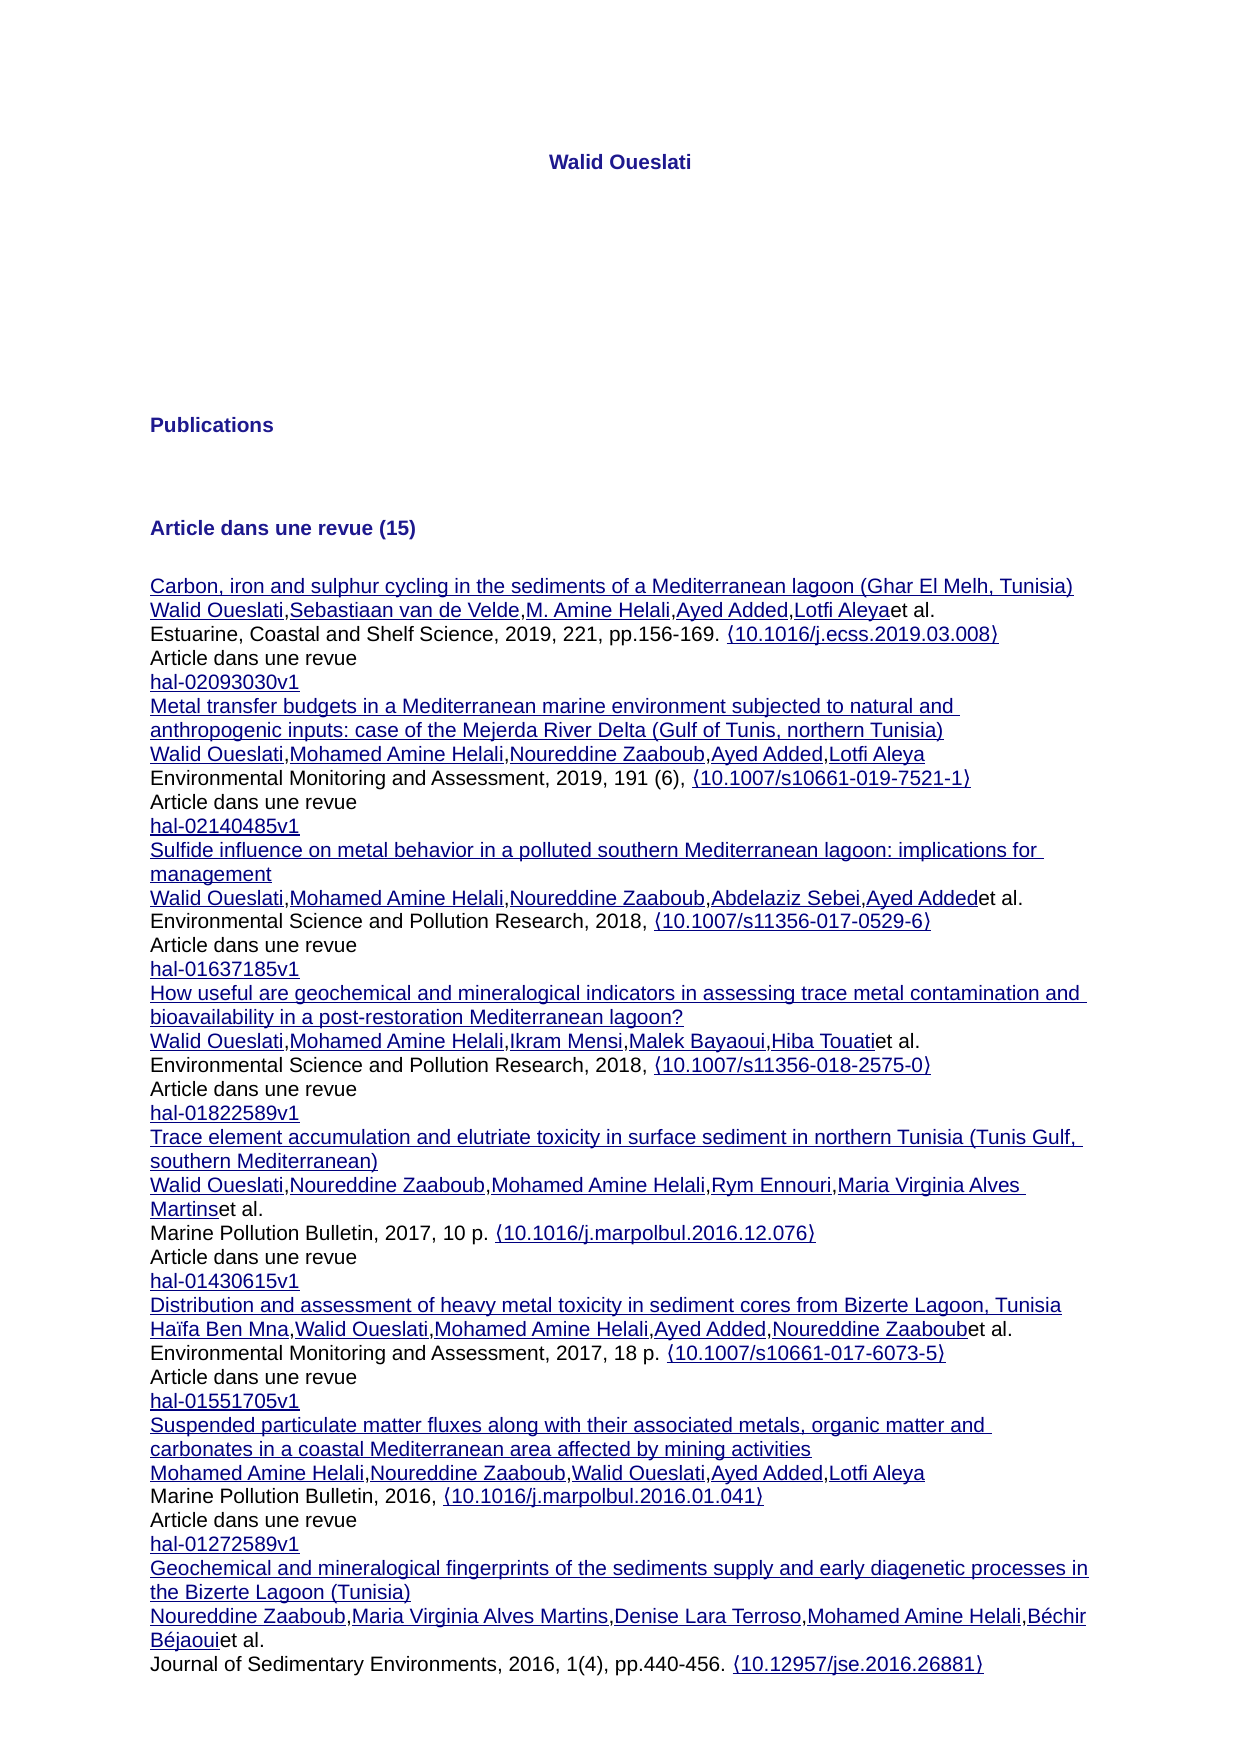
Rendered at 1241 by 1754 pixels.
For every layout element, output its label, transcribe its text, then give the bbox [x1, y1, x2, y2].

table_cell Metal transfer budgets in a Mediterranean marine environment subjected to natural and anthropogenic inputs: case of the Mejerda River Delta (Gulf of Tunis, northern Tunisia) Walid Oueslati,Mohamed Amine Helali,Noureddine Zaaboub,Ayed Added,Lotfi Aleya Environmental Monitoring and Assessment, 2019, 191 (6), ⟨10.1007/s10661-019-7521-1⟩ Article dans une revue hal-02140485v1 [150, 694, 1090, 837]
subtitle Publications [150, 412, 1090, 436]
table_cell Trace element accumulation and elutriate toxicity in surface sediment in northern Tunisia (Tunis Gulf, southern Mediterranean) Walid Oueslati,Noureddine Zaaboub,Mohamed Amine Helali,Rym Ennouri,Maria Virginia Alves Martinset al. Marine Pollution Bulletin, 2017, 10 p. ⟨10.1016/j.marpolbul.2016.12.076⟩ Article dans une revue hal-01430615v1 [150, 1125, 1090, 1293]
table_cell Distribution and assessment of heavy metal toxicity in sediment cores from Bizerte Lagoon, Tunisia Haïfa Ben Mna,Walid Oueslati,Mohamed Amine Helali,Ayed Added,Noureddine Zaaboubet al. Environmental Monitoring and Assessment, 2017, 18 p. ⟨10.1007/s10661-017-6073-5⟩ Article dans une revue hal-01551705v1 [150, 1293, 1090, 1412]
table_cell Sulfide influence on metal behavior in a polluted southern Mediterranean lagoon: implications for management Walid Oueslati,Mohamed Amine Helali,Noureddine Zaaboub,Abdelaziz Sebei,Ayed Addedet al. Environmental Science and Pollution Research, 2018, ⟨10.1007/s11356-017-0529-6⟩ Article dans une revue hal-01637185v1 [150, 838, 1090, 981]
subtitle Walid Oueslati [150, 150, 1090, 174]
table_cell Geochemical and mineralogical fingerprints of the sediments supply and early diagenetic processes in the Bizerte Lagoon (Tunisia) Noureddine Zaaboub,Maria Virginia Alves Martins,Denise Lara Terroso,Mohamed Amine Helali,Béchir Béjaouiet al. Journal of Sedimentary Environments, 2016, 1(4), pp.440-456. ⟨10.12957/jse.2016.26881⟩ [150, 1556, 1090, 1676]
subtitle Article dans une revue (15) [150, 516, 1090, 539]
table_header Carbon, iron and sulphur cycling in the sediments of a Mediterranean lagoon (Ghar El Melh, Tunisia) Walid Oueslati,Sebastiaan van de Velde,M. Amine Helali,Ayed Added,Lotfi Aleyaet al. Estuarine, Coastal and Shelf Science, 2019, 221, pp.156-169. ⟨10.1016/j.ecss.2019.03.008⟩ Article dans une revue hal-02093030v1 [150, 574, 1090, 694]
table_cell Suspended particulate matter fluxes along with their associated metals, organic matter and carbonates in a coastal Mediterranean area affected by mining activities Mohamed Amine Helali,Noureddine Zaaboub,Walid Oueslati,Ayed Added,Lotfi Aleya Marine Pollution Bulletin, 2016, ⟨10.1016/j.marpolbul.2016.01.041⟩ Article dans une revue hal-01272589v1 [150, 1413, 1090, 1556]
table_cell How useful are geochemical and mineralogical indicators in assessing trace metal contamination and bioavailability in a post-restoration Mediterranean lagoon? Walid Oueslati,Mohamed Amine Helali,Ikram Mensi,Malek Bayaoui,Hiba Touatiet al. Environmental Science and Pollution Research, 2018, ⟨10.1007/s11356-018-2575-0⟩ Article dans une revue hal-01822589v1 [150, 981, 1090, 1125]
